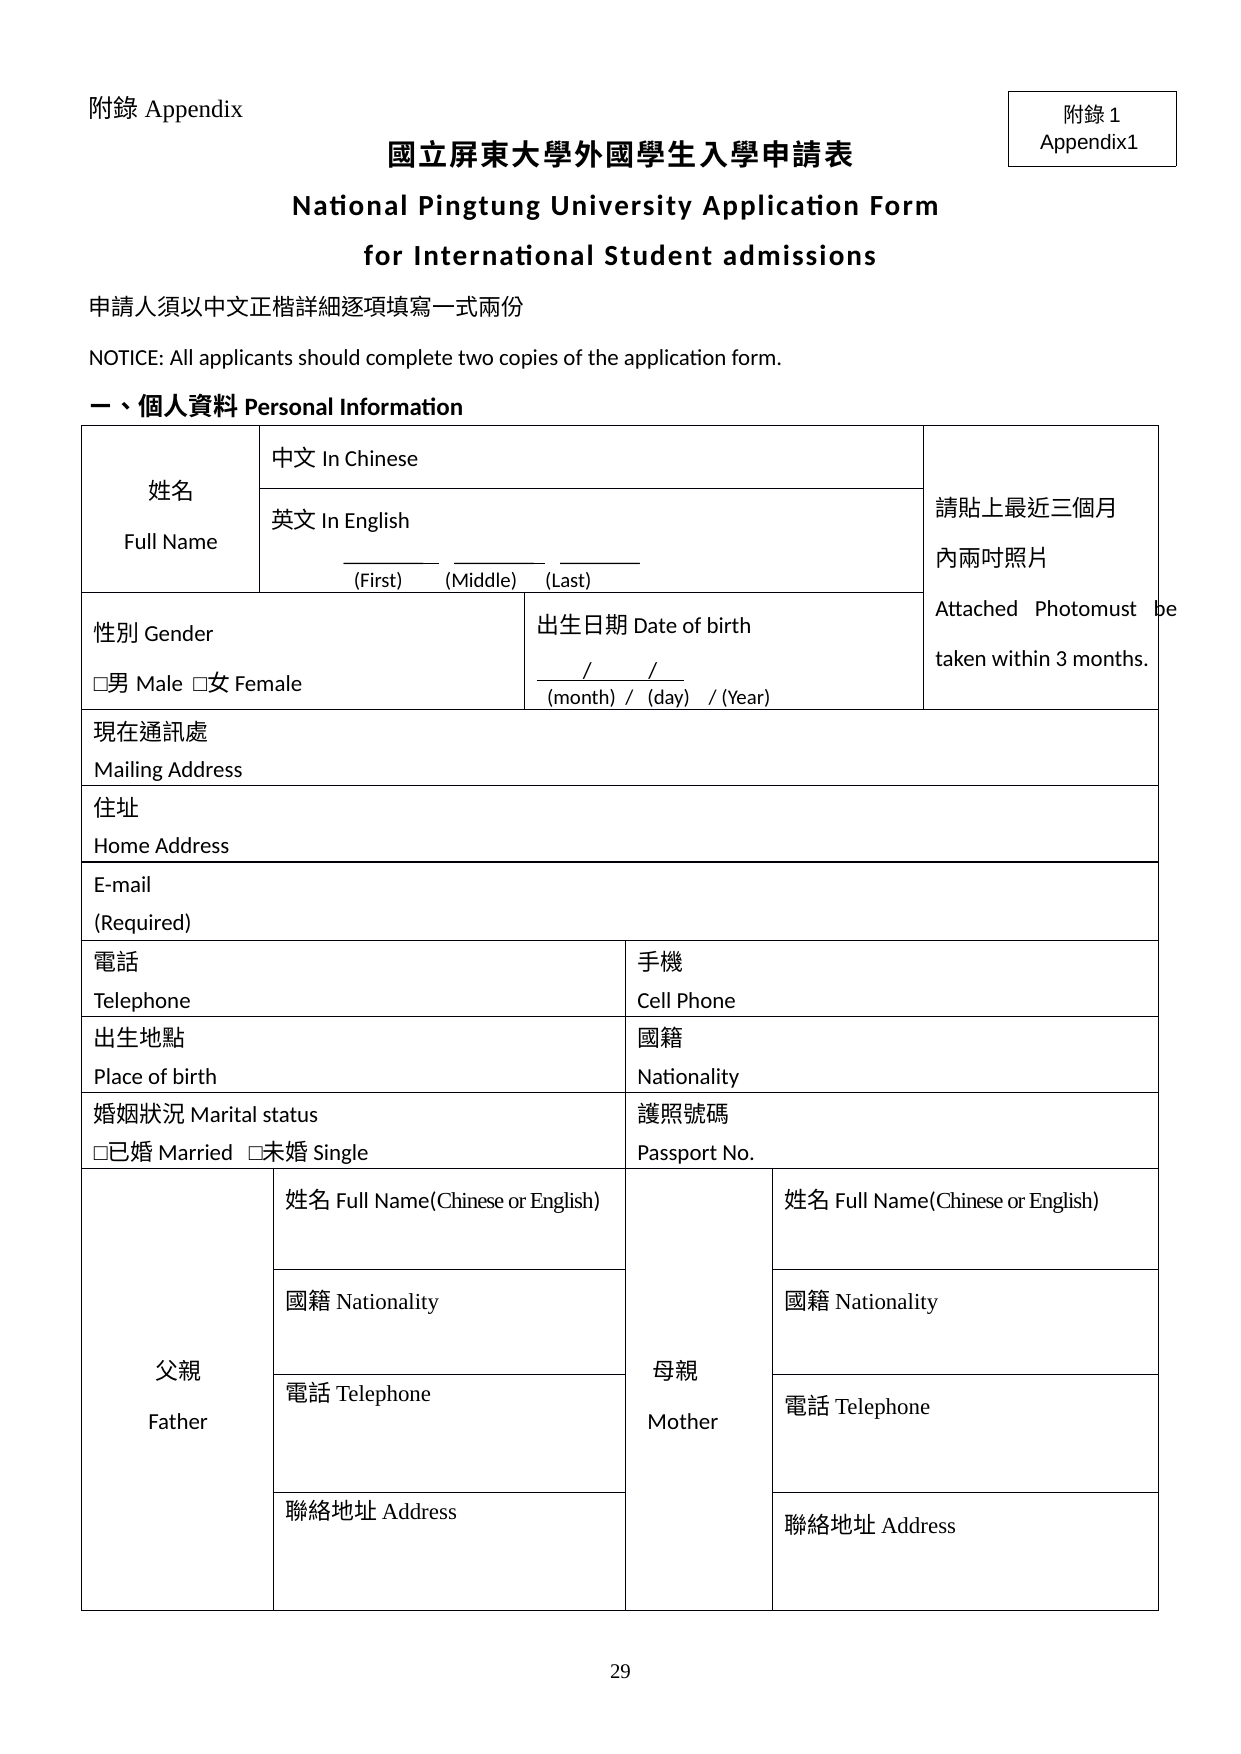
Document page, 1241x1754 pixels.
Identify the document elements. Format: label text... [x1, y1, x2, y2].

table_cell 母親 Mother [626, 1169, 772, 1610]
table_cell 英文In English _______ _______ _______ (First) (Middle) (Last) [260, 489, 923, 592]
table_cell 聯絡地址Address [274, 1493, 625, 1610]
text for International Student admissions [89, 225, 1152, 275]
table_cell 姓名Full Name(Chinese or English) [773, 1169, 1158, 1269]
text National Pingtung University Application Form [89, 175, 1152, 225]
table_cell 父親 Father [82, 1169, 273, 1610]
table_cell 現在通訊處 Mailing Address [82, 710, 1158, 785]
table_cell 電話Telephone [773, 1375, 1158, 1492]
table_cell 姓名Full Name(Chinese or English) [274, 1169, 625, 1269]
table_cell 電話Telephone [274, 1375, 625, 1492]
table_cell 出生日期 Date of birth / / (month) / (day) / (Year) [525, 593, 923, 709]
table_cell 手機 Cell Phone [626, 941, 1158, 1016]
table_cell 護照號碼 Passport No. [626, 1093, 1158, 1168]
table_cell 聯絡地址Address [773, 1493, 1158, 1610]
table_cell 國籍Nationality [274, 1270, 625, 1374]
table_cell 性別Gender □男 Male □女Female [82, 593, 524, 709]
table_cell 住址 Home Address [82, 786, 1158, 861]
table_header 中文 In Chinese [260, 426, 923, 488]
table_cell E-mail (Required) [82, 863, 1158, 939]
text 申請人須以中文正楷詳細逐項填寫一式兩份 [89, 275, 1152, 325]
text 國立屏東大學外國學生入學申請表 [89, 125, 1152, 175]
table_header 姓名 Full Name [82, 426, 259, 592]
table_cell 國籍Nationality [773, 1270, 1158, 1374]
text ㄧ、個人資料 Personal Information [89, 375, 1182, 425]
text 附錄1 [1022, 98, 1161, 128]
table_cell 電話 Telephone [82, 941, 625, 1016]
table_cell 婚姻狀況Marital status □已婚Married □未婚Single [82, 1093, 625, 1168]
text 附錄 Appendix [89, 89, 1152, 125]
table_cell 國籍 Nationality [626, 1017, 1158, 1092]
text Appendix1 [1022, 128, 1161, 153]
table_header 請貼上最近三個月 內兩吋照片 Attached Photomust be taken within 3 months. [924, 426, 1158, 709]
table_cell 出生地點 Place of birth [82, 1017, 625, 1092]
text NOTICE: All applicants should complete two copies of the application form. [89, 325, 1182, 375]
